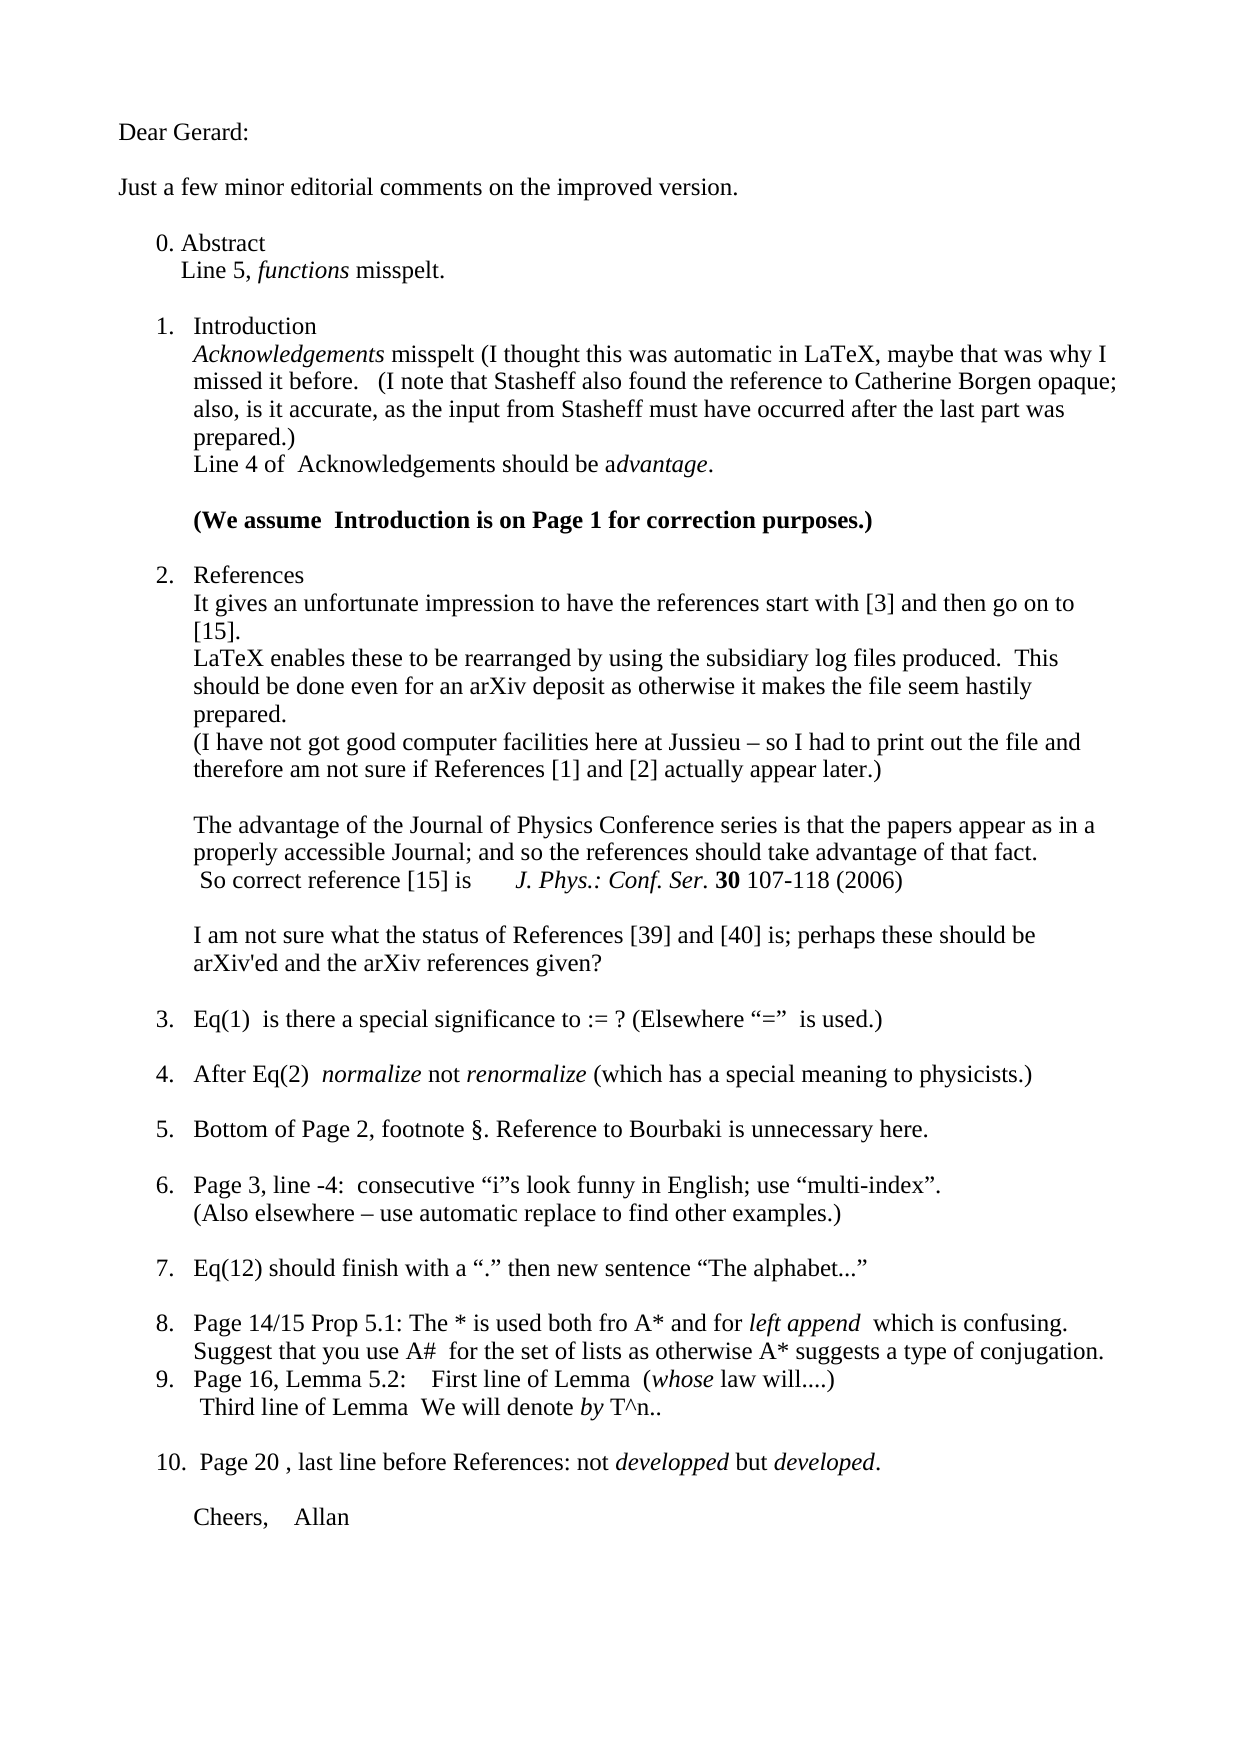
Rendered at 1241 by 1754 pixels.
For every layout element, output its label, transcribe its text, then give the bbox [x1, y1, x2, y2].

list Page 3, line -4: consecutive “i”s look funny in English; use “multi-index”. (Also elsewhere – use automatic replace to find other examples.) [156, 1171, 1122, 1254]
list References It gives an unfortunate impression to have the references start with [3] and then go on to [15]. LaTeX enables these to be rearranged by using the subsidiary log files produced. This should be done even for an arXiv deposit as otherwise it makes the file seem hastily prepared. (I have not got good computer facilities here at Jussieu – so I had to print out the file and therefore am not sure if References [1] and [2] actually appear later.) The advantage of the Journal of Physics Conference series is that the papers appear as in a properly accessible Journal; and so the references should take advantage of that fact. So correct reference [15] is J. Phys.: Conf. Ser. 30 107-118 (2006) [156, 561, 1122, 894]
list After Eq(2) normalize not renormalize (which has a special meaning to physicists.) [156, 1060, 1122, 1116]
text 0. Abstract Line 5, functions misspelt. [118, 229, 1122, 284]
text Dear Gerard: [118, 118, 1122, 146]
text Just a few minor editorial comments on the improved version. [118, 173, 1122, 201]
list Page 14/15 Prop 5.1: The * is used both fro A* and for left append which is confusing. Suggest that you use A# for the set of lists as otherwise A* suggests a type of conjugation. [156, 1309, 1122, 1365]
list Acknowledgements misspelt (I thought this was automatic in LaTeX, maybe that was why I missed it before. (I note that Stasheff also found the reference to Catherine Borgen opaque; also, is it accurate, as the input from Stasheff must have occurred after the last part was prepared.) Line 4 of Acknowledgements should be advantage. (We assume Introduction is on Page 1 for correction purposes.) [156, 340, 1122, 561]
list Introduction [156, 312, 1122, 340]
list Eq(12) should finish with a “.” then new sentence “The alphabet...” [156, 1254, 1122, 1309]
list Eq(1) is there a special significance to := ? (Elsewhere “=” is used.) [156, 1005, 1122, 1060]
list I am not sure what the status of References [39] and [40] is; perhaps these should be arXiv'ed and the arXiv references given? [156, 894, 1122, 1005]
list Bottom of Page 2, footnote §. Reference to Bourbaki is unnecessary here. [156, 1116, 1122, 1171]
list Page 20 , last line before References: not developped but developed. Cheers, Allan [156, 1448, 1122, 1587]
list Page 16, Lemma 5.2: First line of Lemma (whose law will....) Third line of Lemma We will denote by T^n.. [156, 1365, 1122, 1448]
